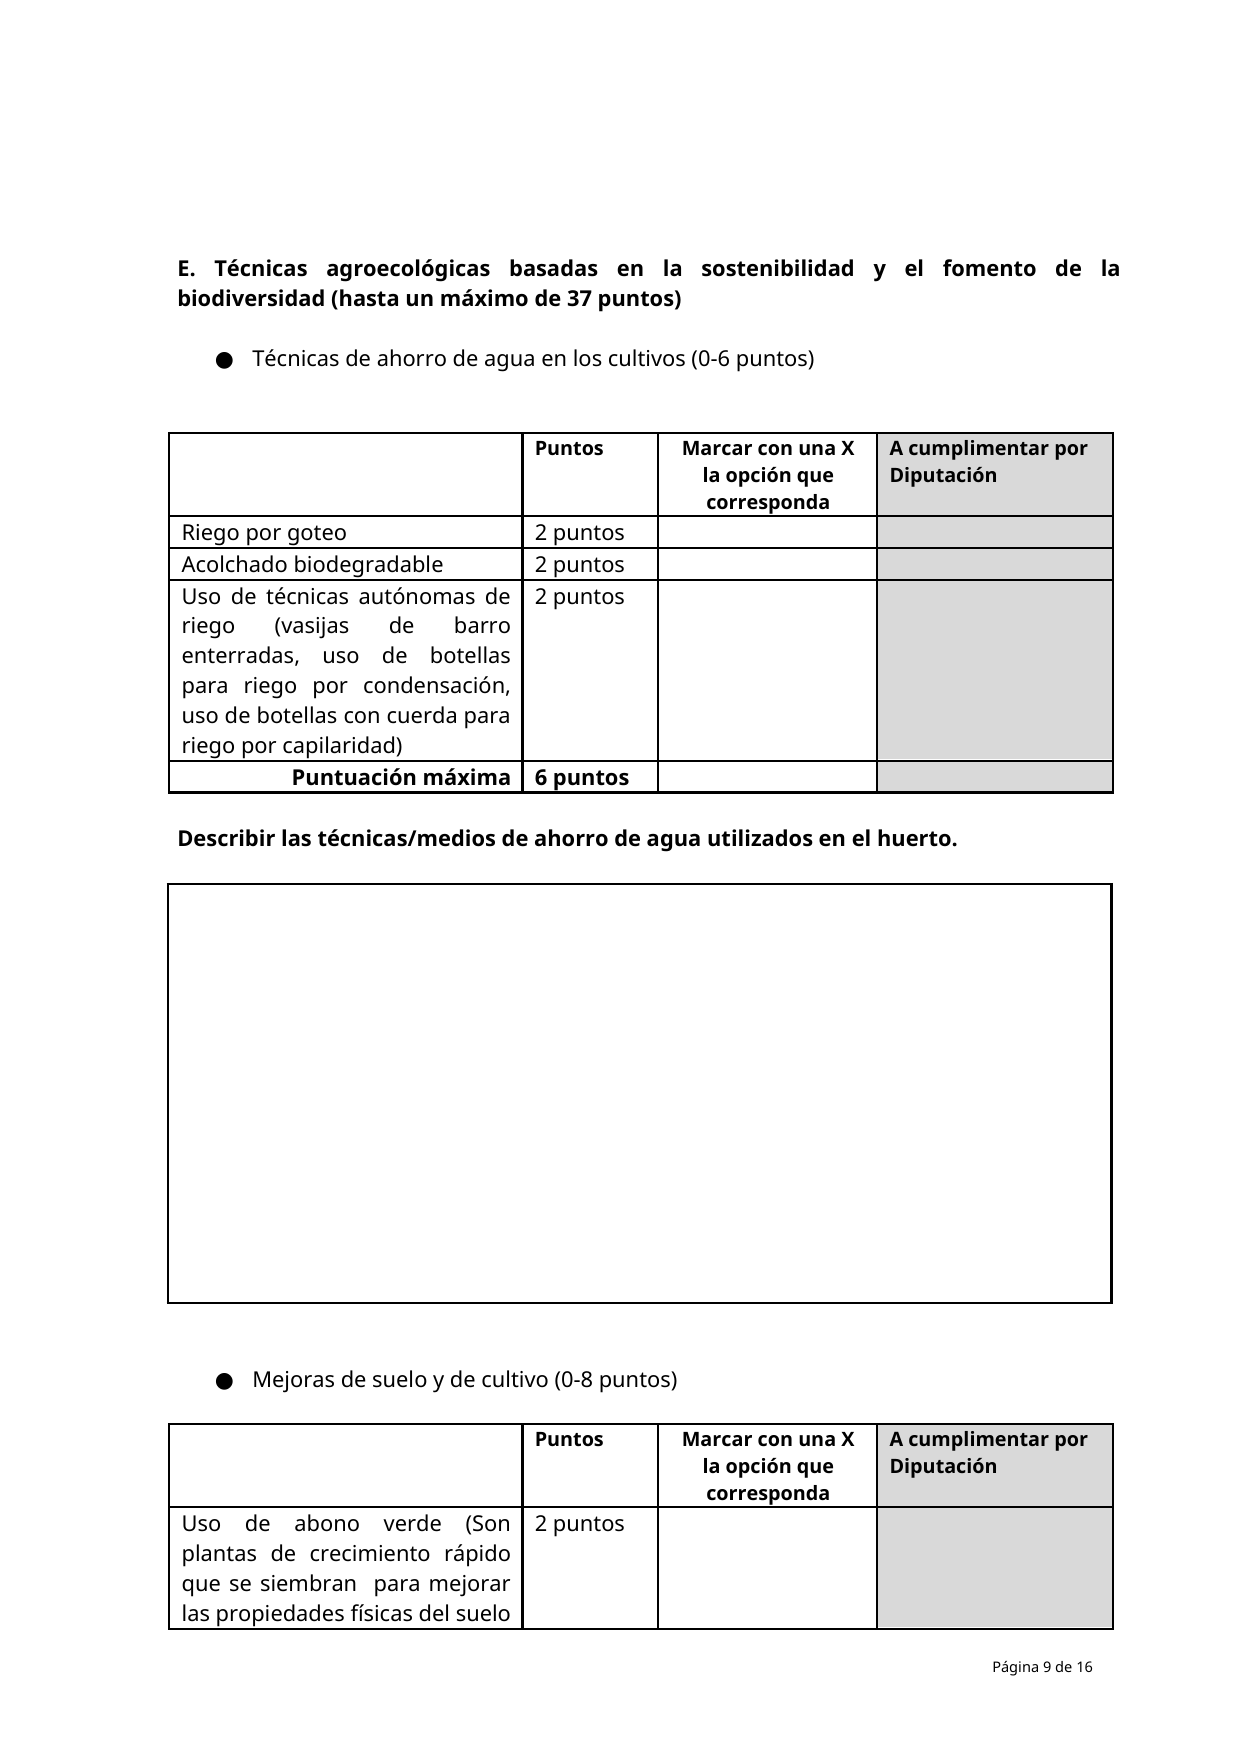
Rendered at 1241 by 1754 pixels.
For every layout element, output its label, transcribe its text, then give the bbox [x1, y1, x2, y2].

table_cell [878, 581, 1112, 759]
table_cell Uso de abono verde (Son plantas de crecimiento rápido que se siembran para mejorar las propiedades físicas del suelo [170, 1508, 521, 1627]
table_cell 2 puntos [524, 549, 657, 579]
table_header [170, 434, 521, 515]
table_cell Puntuación máxima [170, 762, 521, 791]
table_header [169, 885, 1110, 1302]
table_cell 6 puntos [524, 762, 657, 791]
table_cell Riego por goteo [170, 517, 521, 547]
table_cell [659, 581, 876, 759]
table_header Marcar con una X la opción que corresponda [659, 1425, 876, 1506]
list Técnicas de ahorro de agua en los cultivos (0-6 puntos) [214, 342, 1092, 372]
table_cell [878, 1508, 1112, 1627]
table_cell [659, 1508, 876, 1627]
text E. Técnicas agroecológicas basadas en la sostenibilidad y el fomento de la biodiversidad (hasta un máximo de 37 puntos) [177, 253, 1122, 313]
table_cell [659, 549, 876, 579]
table_cell [878, 549, 1112, 579]
table_cell [878, 762, 1112, 791]
table_header A cumplimentar por Diputación [878, 1425, 1112, 1506]
table_header Puntos [524, 1425, 657, 1506]
table_cell Uso de técnicas autónomas de riego (vasijas de barro enterradas, uso de botellas para riego por condensación, uso de botellas con cuerda para riego por capilaridad) [170, 581, 521, 759]
list Mejoras de suelo y de cultivo (0-8 puntos) [214, 1364, 1092, 1393]
table_cell [659, 762, 876, 791]
table_cell 2 puntos [524, 1508, 657, 1627]
table_header Puntos [524, 434, 657, 515]
table_cell 2 puntos [524, 581, 657, 759]
text Describir las técnicas/medios de ahorro de agua utilizados en el huerto. [177, 823, 1092, 853]
table_cell 2 puntos [524, 517, 657, 547]
table_cell [878, 517, 1112, 547]
table_header A cumplimentar por Diputación [878, 434, 1112, 515]
table_header Marcar con una X la opción que corresponda [659, 434, 876, 515]
table_header [170, 1425, 521, 1506]
table_cell Acolchado biodegradable [170, 549, 521, 579]
table_cell [659, 517, 876, 547]
